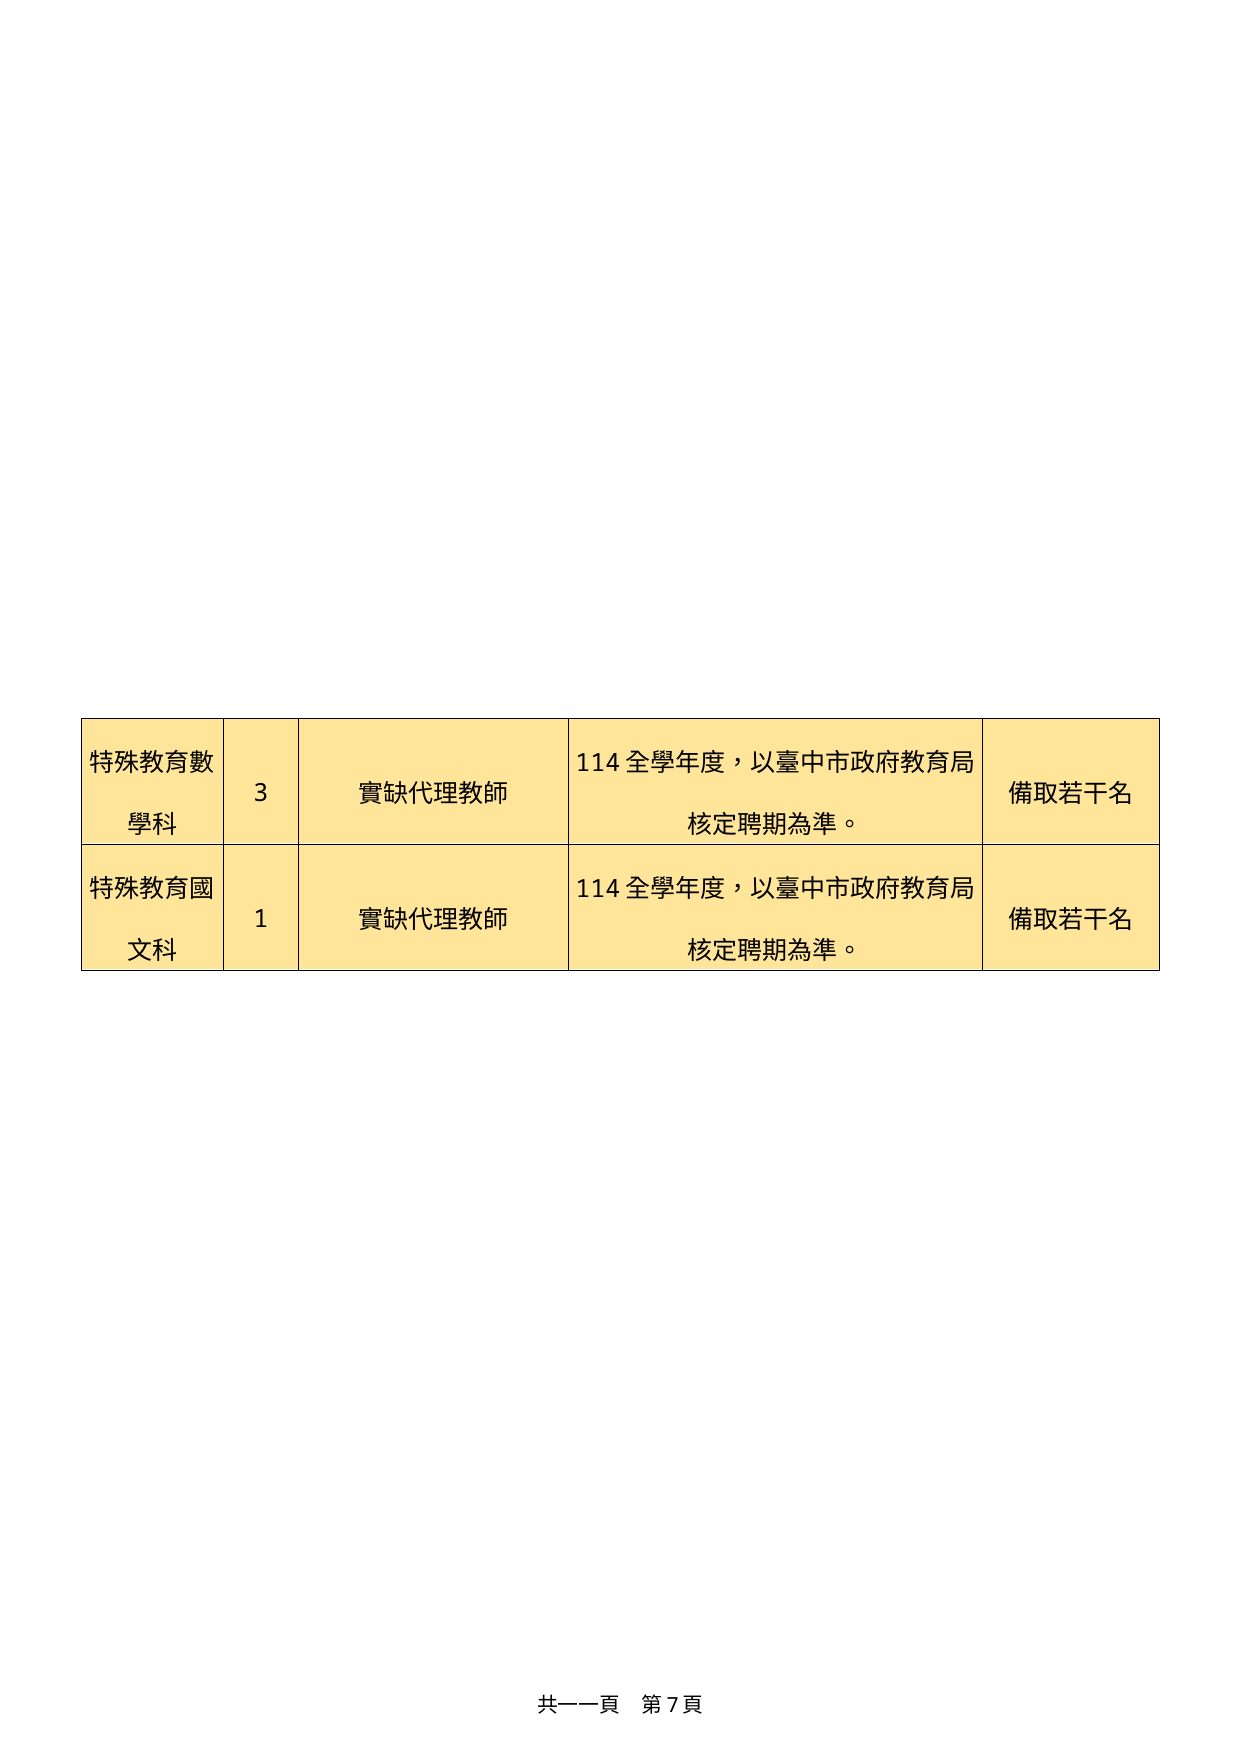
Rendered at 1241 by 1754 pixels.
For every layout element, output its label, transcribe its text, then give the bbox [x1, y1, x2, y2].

table_cell 實缺代理教師 [299, 719, 568, 843]
table_cell 114全學年度，以臺中市政府教育局核定聘期為準。 [569, 845, 982, 969]
table_cell 114全學年度，以臺中市政府教育局核定聘期為準。 [569, 719, 982, 843]
table_cell 實缺代理教師 [299, 845, 568, 969]
table_cell 備取若干名 [983, 719, 1159, 843]
table_cell 1 [224, 845, 298, 969]
table_cell 特殊教育數學科 [82, 719, 223, 843]
table_cell 特殊教育國文科 [82, 845, 223, 969]
table_cell 3 [224, 719, 298, 843]
table_cell 備取若干名 [983, 845, 1159, 969]
